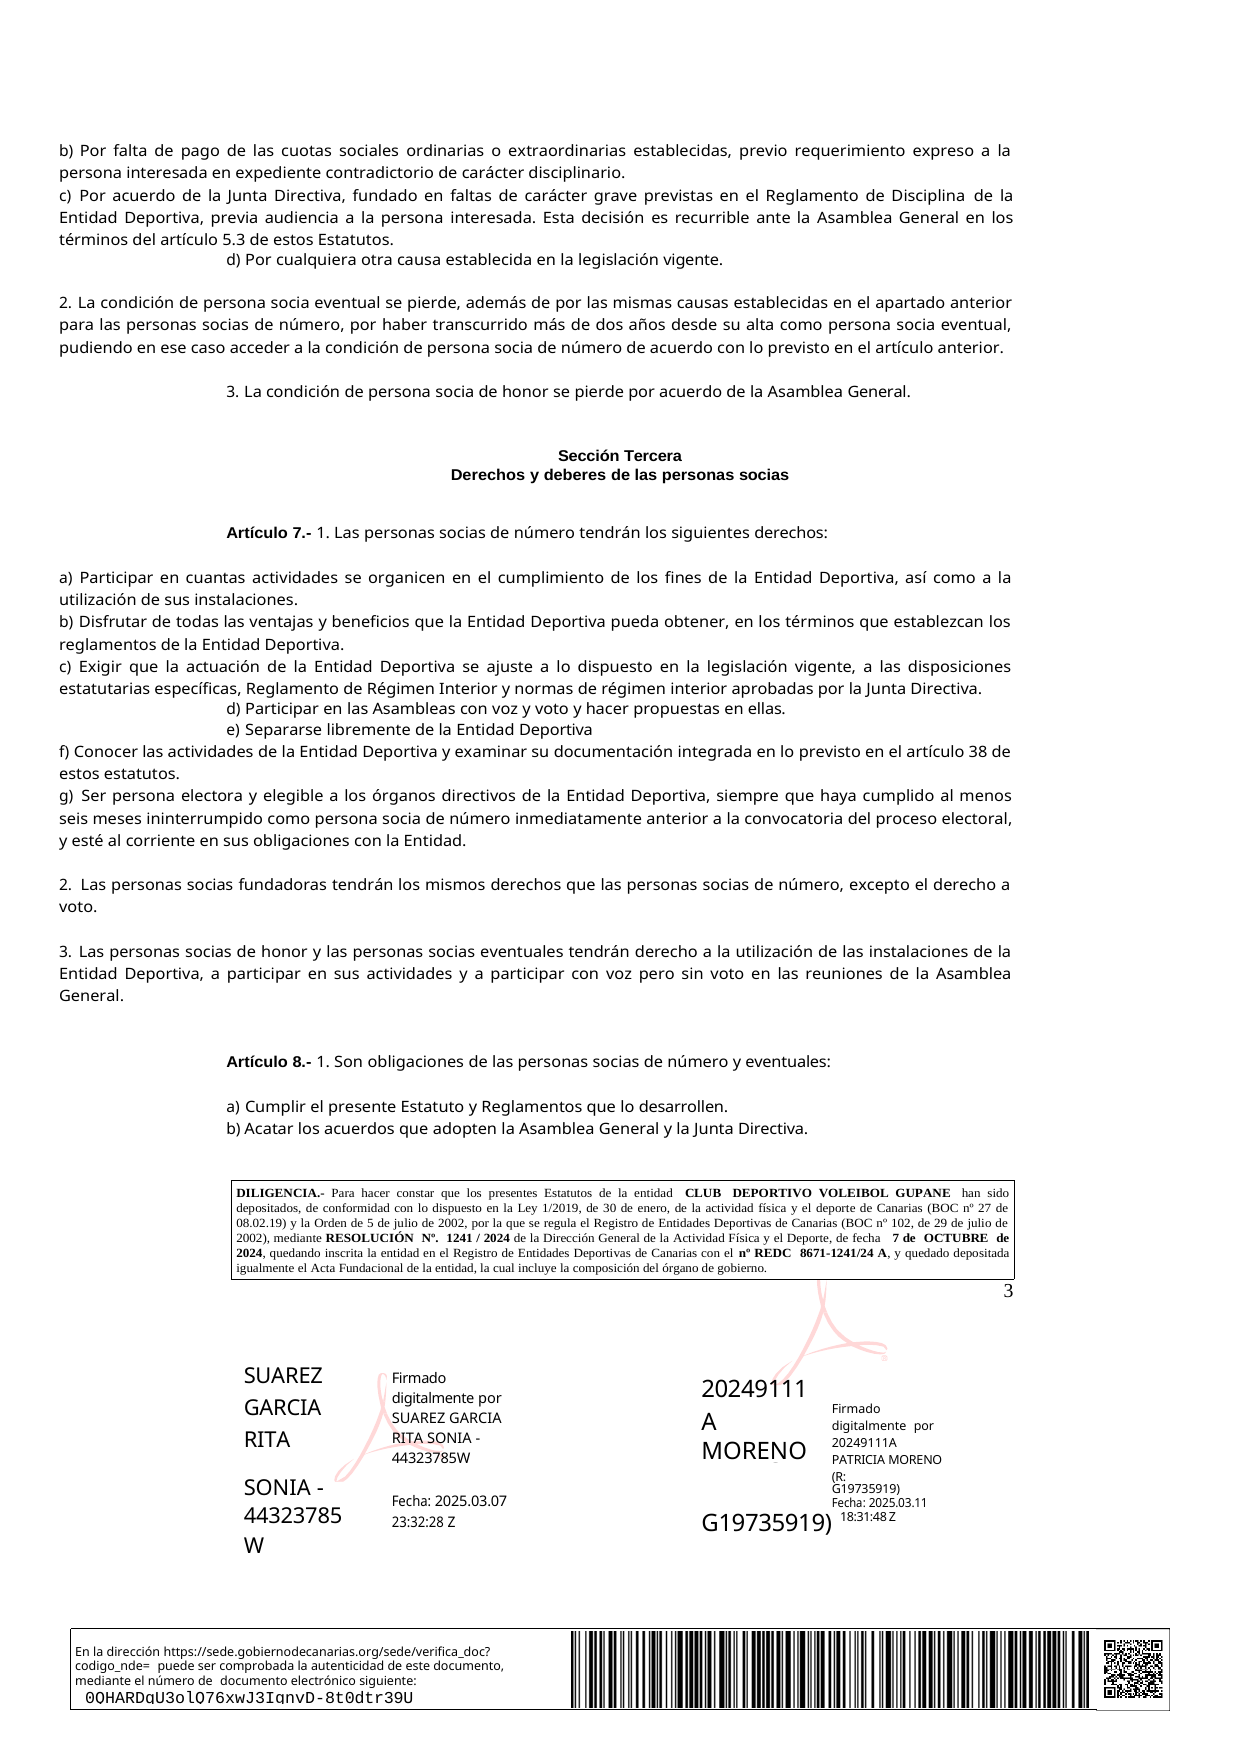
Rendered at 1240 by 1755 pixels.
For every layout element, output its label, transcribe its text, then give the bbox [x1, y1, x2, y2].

list Por cualquiera otra causa establecida en la legislación vigente. [226, 251, 1181, 269]
text 44323785W [243, 1500, 356, 1560]
subtitle 20249111A PATRICIA [701, 1372, 814, 1433]
subtitle SUAREZ GARCIA RITA [243, 1360, 364, 1453]
list Conocer las actividades de la Entidad Deportiva y examinar su documentación integrada en lo previsto en el artículo 38 de estos estatutos. [59, 741, 1012, 784]
subtitle 20249111A PATRICIA [701, 1462, 814, 1469]
list Por acuerdo de la Junta Directiva, fundado en faltas de carácter grave previstas en el Reglamento de Disciplina de la Entidad Deportiva, previa audiencia a la persona interesada. Esta decisión es recurrible ante la Asamblea General en los términos del artículo 5.3 de estos Estatutos. [59, 184, 1013, 250]
text 23:32:28 Z [392, 1512, 507, 1532]
list Las personas socias fundadoras tendrán los mismos derechos que las personas socias de número, excepto el derecho a voto. [59, 874, 1013, 917]
list Por falta de pago de las cuotas sociales ordinarias o extraordinarias establecidas, previo requerimiento expreso a la persona interesada en expediente contradictorio de carácter disciplinario. [59, 140, 1013, 183]
list Participar en las Asambleas con voz y voto y hacer propuestas en ellas. [226, 700, 1181, 718]
text G19735919) [832, 1485, 1181, 1496]
text Fecha: 2025.03.07 [392, 1491, 507, 1511]
list Cumplir el presente Estatuto y Reglamentos que lo desarrollen. [226, 1095, 1181, 1117]
list Acatar los acuerdos que adopten la Asamblea General y la Junta Directiva. [226, 1117, 1181, 1139]
list La condición de persona socia de honor se pierde por acuerdo de la Asamblea General. [226, 381, 1181, 402]
list Disfrutar de todas las ventajas y beneficios que la Entidad Deportiva pueda obtener, en los términos que establezcan los reglamentos de la Entidad Deportiva. [59, 611, 1012, 654]
text Derechos y deberes de las personas socias [59, 466, 1180, 484]
text Firmado digitalmente por 20249111A PATRICIA MORENO (R: [832, 1400, 953, 1485]
text Fecha: 2025.03.11 [832, 1497, 1181, 1510]
text 3 [59, 1175, 1014, 1302]
list Ser persona electora y elegible a los órganos directivos de la Entidad Deportiva, siempre que haya cumplido al menos seis meses ininterrumpido como persona socia de número inmediatamente anterior a la convocatoria del proceso electoral, y esté al corriente en sus obligaciones con la Entidad. [59, 785, 1013, 851]
list La condición de persona socia eventual se pierde, además de por las mismas causas establecidas en el apartado anterior para las personas socias de número, por haber transcurrido más de dos años desde su alta como persona socia eventual, pudiendo en ese caso acceder a la condición de persona socia de número de acuerdo con lo previsto en el artículo anterior. [59, 292, 1013, 358]
text G19735919) 18:31:48 Z [701, 1510, 1181, 1537]
text Firmado digitalmente por SUAREZ GARCIA RITA SONIA - 44323785W [392, 1368, 527, 1467]
text MORENO (R: [701, 1434, 824, 1462]
list Participar en cuantas actividades se organicen en el cumplimiento de los fines de la Entidad Deportiva, así como a la utilización de sus instalaciones. [59, 566, 1013, 610]
list Las personas socias de honor y las personas socias eventuales tendrán derecho a la utilización de las instalaciones de la Entidad Deportiva, a participar en sus actividades y a participar con voz pero sin voto en las reuniones de la Asamblea General. [59, 940, 1013, 1006]
list Separarse libremente de la Entidad Deportiva [226, 718, 1181, 740]
text DILIGENCIA.- Para hacer constar que los presentes Estatutos de la entidad CLUB DEPORTIVO VOLEIBOL GUPANE han sido depositados, de conformidad con lo dispuesto en la Ley 1/2019, de 30 de enero, de la actividad física y el deporte de Canarias (BOC nº 27 de 08.02.19) y la Orden de 5 de julio de 2002, por la que se regula el Registro de Entidades Deportivas de Canarias (BOC nº 102, de 29 de julio de 2002), mediante RESOLUCIÓN Nº. 1241 / 2024 de la Dirección General de la Actividad Física y el Deporte, de fecha 7 de OCTUBRE de 2024, quedando inscrita la entidad en el Registro de Entidades Deportivas de Canarias con el nº REDC 8671-1241/24 A, y quedado depositada igualmente el Acta Fundacional de la entidad, la cual incluye la composición del órgano de gobierno. [236, 1185, 1009, 1275]
subtitle SONIA - [243, 1485, 356, 1498]
text Sección Tercera [59, 447, 1180, 465]
list Exigir que la actuación de la Entidad Deportiva se ajuste a lo dispuesto en la legislación vigente, a las disposiciones estatutarias específicas, Reglamento de Régimen Interior y normas de régimen interior aprobadas por la Junta Directiva. [59, 656, 1013, 699]
text Artículo 7.- 1. Las personas socias de número tendrán los siguientes derechos: [226, 522, 1181, 543]
text Artículo 8.- 1. Son obligaciones de las personas socias de número y eventuales: [226, 1051, 1181, 1072]
